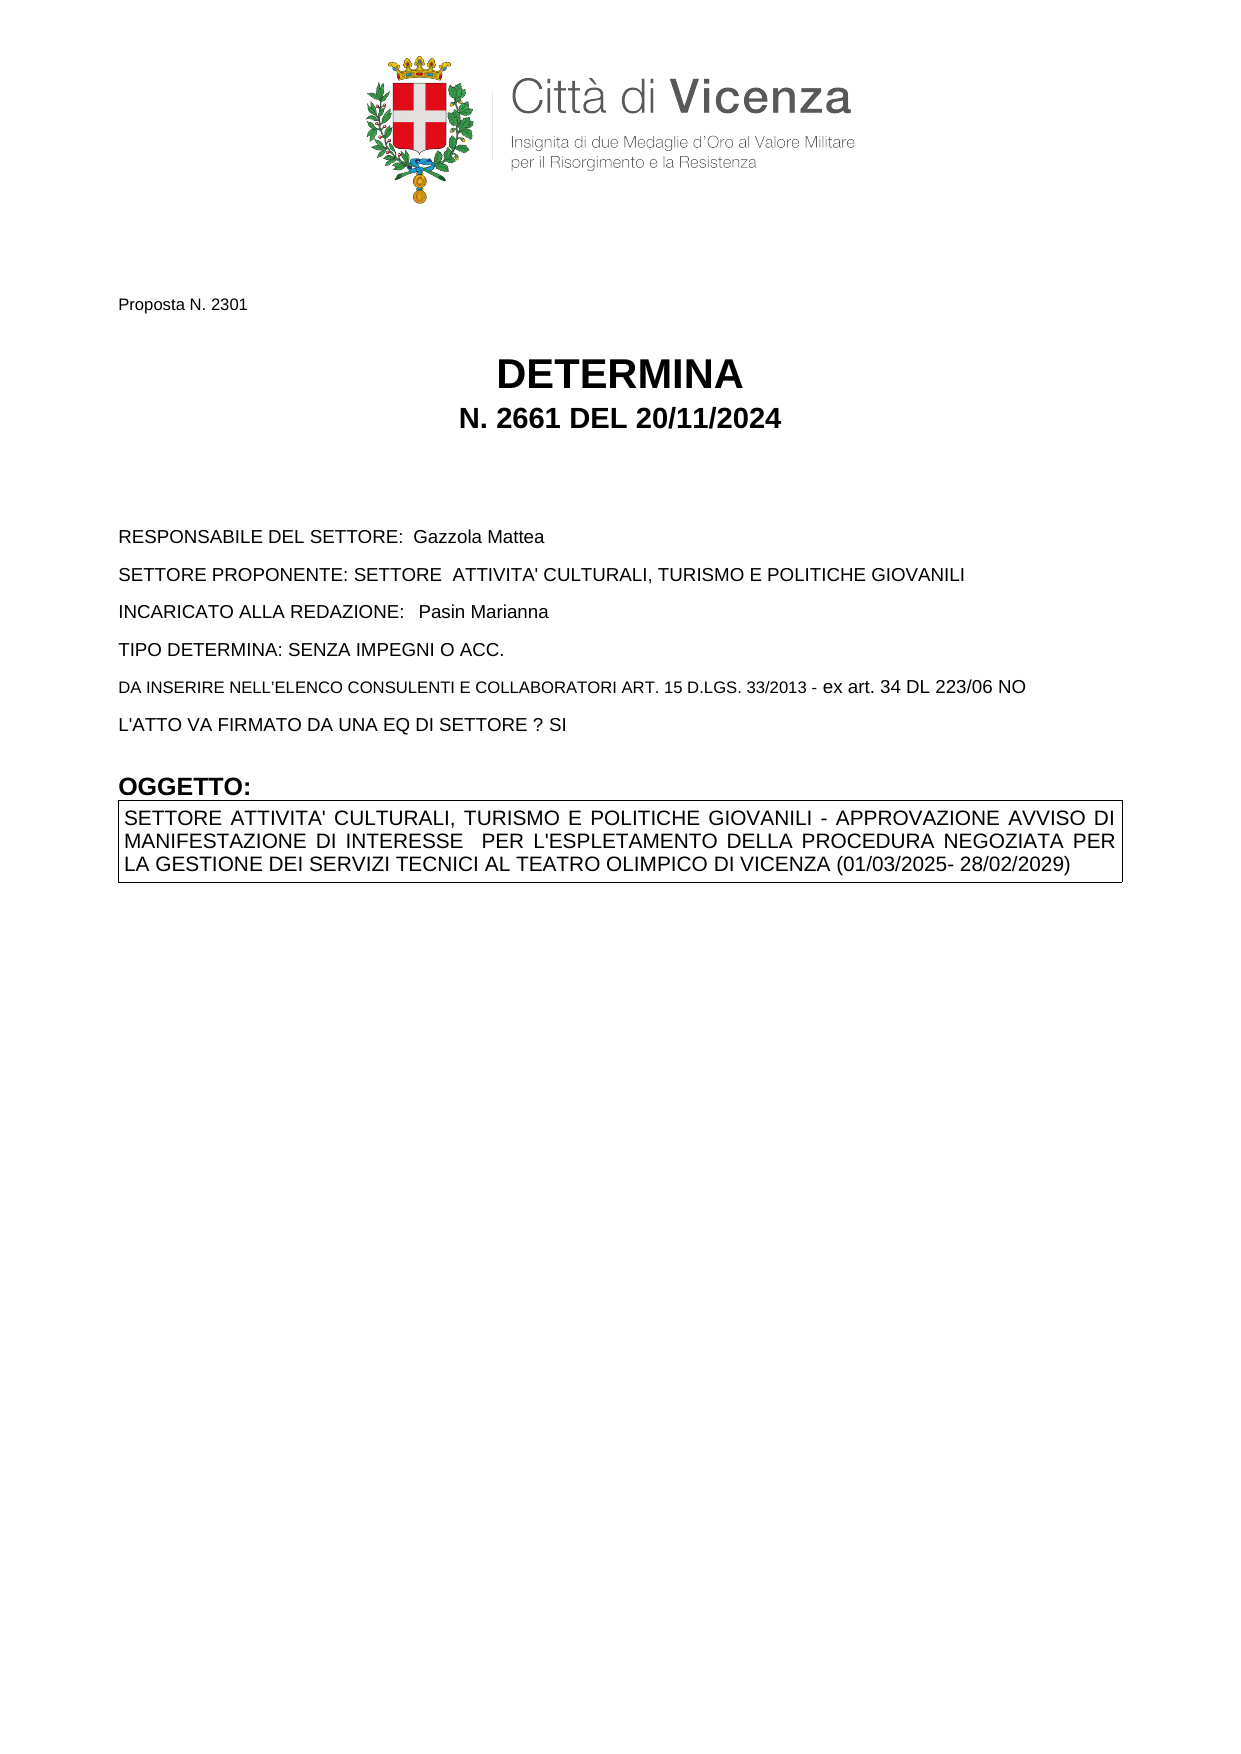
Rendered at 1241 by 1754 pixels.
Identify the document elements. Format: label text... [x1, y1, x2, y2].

text L'ATTO VA FIRMATO DA UNA EQ DI SETTORE ? SI [118, 697, 1122, 735]
text OGGETTO: [118, 772, 1122, 800]
text SETTORE PROPONENTE: SETTORE ATTIVITA' CULTURALI, TURISMO E POLITICHE GIOVANILI [118, 547, 1122, 585]
text RESPONSABILE DEL SETTORE: Gazzola Mattea [118, 510, 1122, 547]
table_header SETTORE ATTIVITA' CULTURALI, TURISMO E POLITICHE GIOVANILI - APPROVAZIONE AVVISO DI MANIFESTAZIONE DI INTERESSE PER L'ESPLETAMENTO DELLA PROCEDURA NEGOZIATA PER LA GESTIONE DEI SERVIZI TECNICI AL TEATRO OLIMPICO DI VICENZA (01/03/2025- 28/02/2029) [119, 801, 1122, 882]
text DETERMINA [118, 351, 1122, 397]
text INCARICATO ALLA REDAZIONE: Pasin Marianna [118, 585, 1122, 622]
picture [365, 56, 856, 204]
text Proposta N. 2301 [118, 276, 1122, 313]
text TIPO DETERMINA: SENZA IMPEGNI O ACC. [118, 622, 1122, 660]
table_header [125, 260, 1123, 276]
text DA INSERIRE NELL’ELENCO CONSULENTI E COLLABORATORI ART. 15 D.LGS. 33/2013 - ex art. 34 DL 223/06 NO [118, 660, 1122, 697]
text N. 2661 DEL 20/11/2024 [118, 397, 1122, 435]
